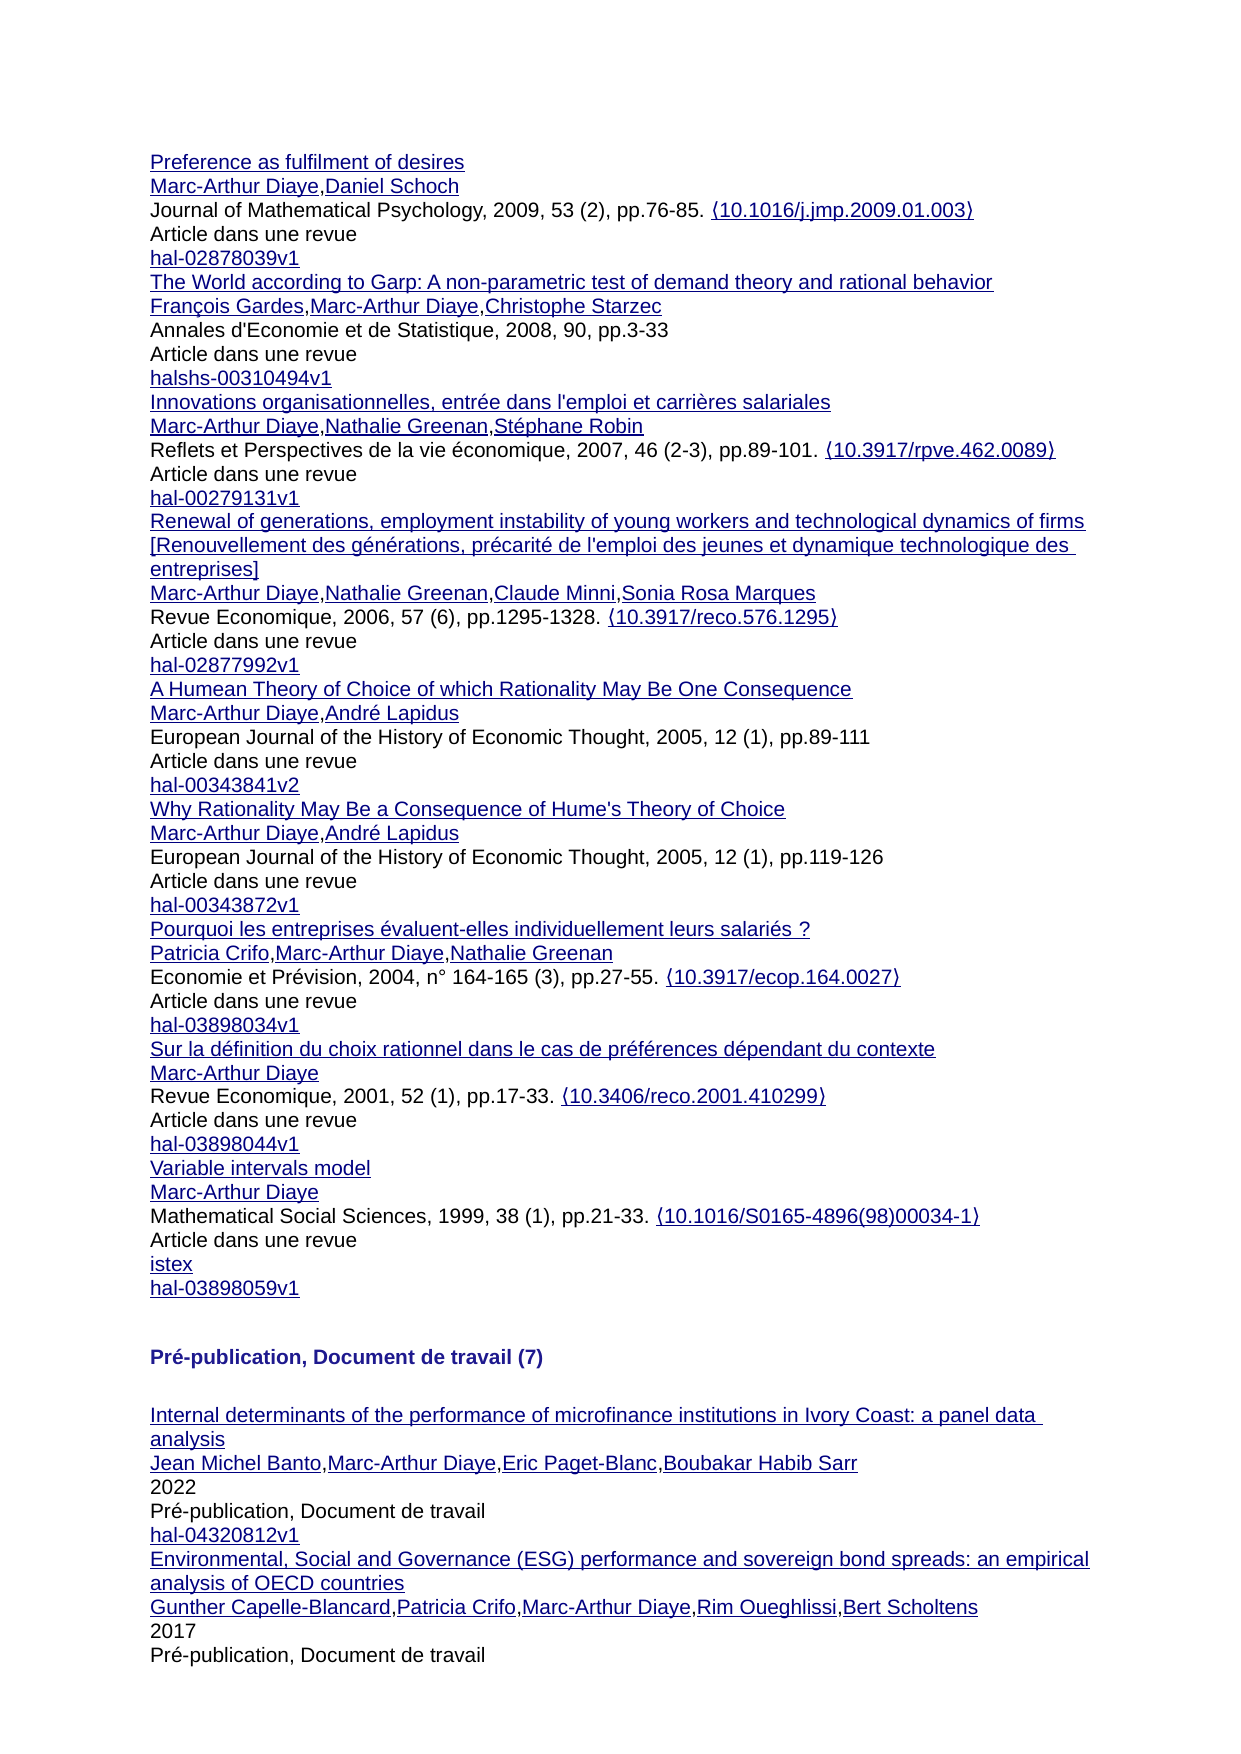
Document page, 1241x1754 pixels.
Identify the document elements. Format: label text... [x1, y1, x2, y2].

table_cell analysis of OECD countries Gunther Capelle-Blancard,Patricia Crifo,Marc-Arthur Diaye,Rim Oueghlissi,Bert Scholtens 2017 Pré-publication, Document de travail [150, 1569, 1090, 1667]
table_cell Sur la définition du choix rationnel dans le cas de préférences dépendant du contexte Marc-Arthur Diaye Revue Economique, 2001, 52 (1), pp.17-33. ⟨10.3406/reco.2001.410299⟩ Article dans une revue hal-03898044v1 [150, 1036, 1090, 1156]
table_cell Variable intervals model Marc-Arthur Diaye Mathematical Social Sciences, 1999, 38 (1), pp.21-33. ⟨10.1016/S0165-4896(98)00034-1⟩ Article dans une revue istex hal-03898059v1 [150, 1156, 1090, 1300]
table_cell A Humean Theory of Choice of which Rationality May Be One Consequence Marc-Arthur Diaye,André Lapidus European Journal of the History of Economic Thought, 2005, 12 (1), pp.89-111 Article dans une revue hal-00343841v2 [150, 677, 1090, 797]
table_cell Pourquoi les entreprises évaluent-elles individuellement leurs salariés ? Patricia Crifo,Marc-Arthur Diaye,Nathalie Greenan Economie et Prévision, 2004, n° 164-165 (3), pp.27-55. ⟨10.3917/ecop.164.0027⟩ Article dans une revue hal-03898034v1 [150, 917, 1090, 1036]
subtitle Pré-publication, Document de travail (7) [150, 1345, 1090, 1369]
table_cell Innovations organisationnelles, entrée dans l'emploi et carrières salariales Marc-Arthur Diaye,Nathalie Greenan,Stéphane Robin Reflets et Perspectives de la vie économique, 2007, 46 (2-3), pp.89-101. ⟨10.3917/rpve.462.0089⟩ Article dans une revue hal-00279131v1 [150, 390, 1090, 509]
table_cell Environmental, Social and Governance (ESG) performance and sovereign bond spreads: an empirical [150, 1547, 1090, 1568]
table_header Internal determinants of the performance of microfinance institutions in Ivory Coast: a panel data analysis Jean Michel Banto,Marc-Arthur Diaye,Eric Paget-Blanc,Boubakar Habib Sarr 2022 Pré-publication, Document de travail hal-04320812v1 [150, 1403, 1090, 1547]
table_cell Why Rationality May Be a Consequence of Hume's Theory of Choice Marc-Arthur Diaye,André Lapidus European Journal of the History of Economic Thought, 2005, 12 (1), pp.119-126 Article dans une revue hal-00343872v1 [150, 797, 1090, 917]
table_cell Renewal of generations, employment instability of young workers and technological dynamics of firms [Renouvellement des générations, précarité de l'emploi des jeunes et dynamique technologique des entreprises] Marc-Arthur Diaye,Nathalie Greenan,Claude Minni,Sonia Rosa Marques Revue Economique, 2006, 57 (6), pp.1295-1328. ⟨10.3917/reco.576.1295⟩ Article dans une revue hal-02877992v1 [150, 509, 1090, 677]
table_cell The World according to Garp: A non-parametric test of demand theory and rational behavior François Gardes,Marc-Arthur Diaye,Christophe Starzec Annales d'Economie et de Statistique, 2008, 90, pp.3-33 Article dans une revue halshs-00310494v1 [150, 270, 1090, 389]
table_cell Preference as fulfilment of desires Marc-Arthur Diaye,Daniel Schoch Journal of Mathematical Psychology, 2009, 53 (2), pp.76-85. ⟨10.1016/j.jmp.2009.01.003⟩ Article dans une revue hal-02878039v1 [150, 150, 1090, 270]
